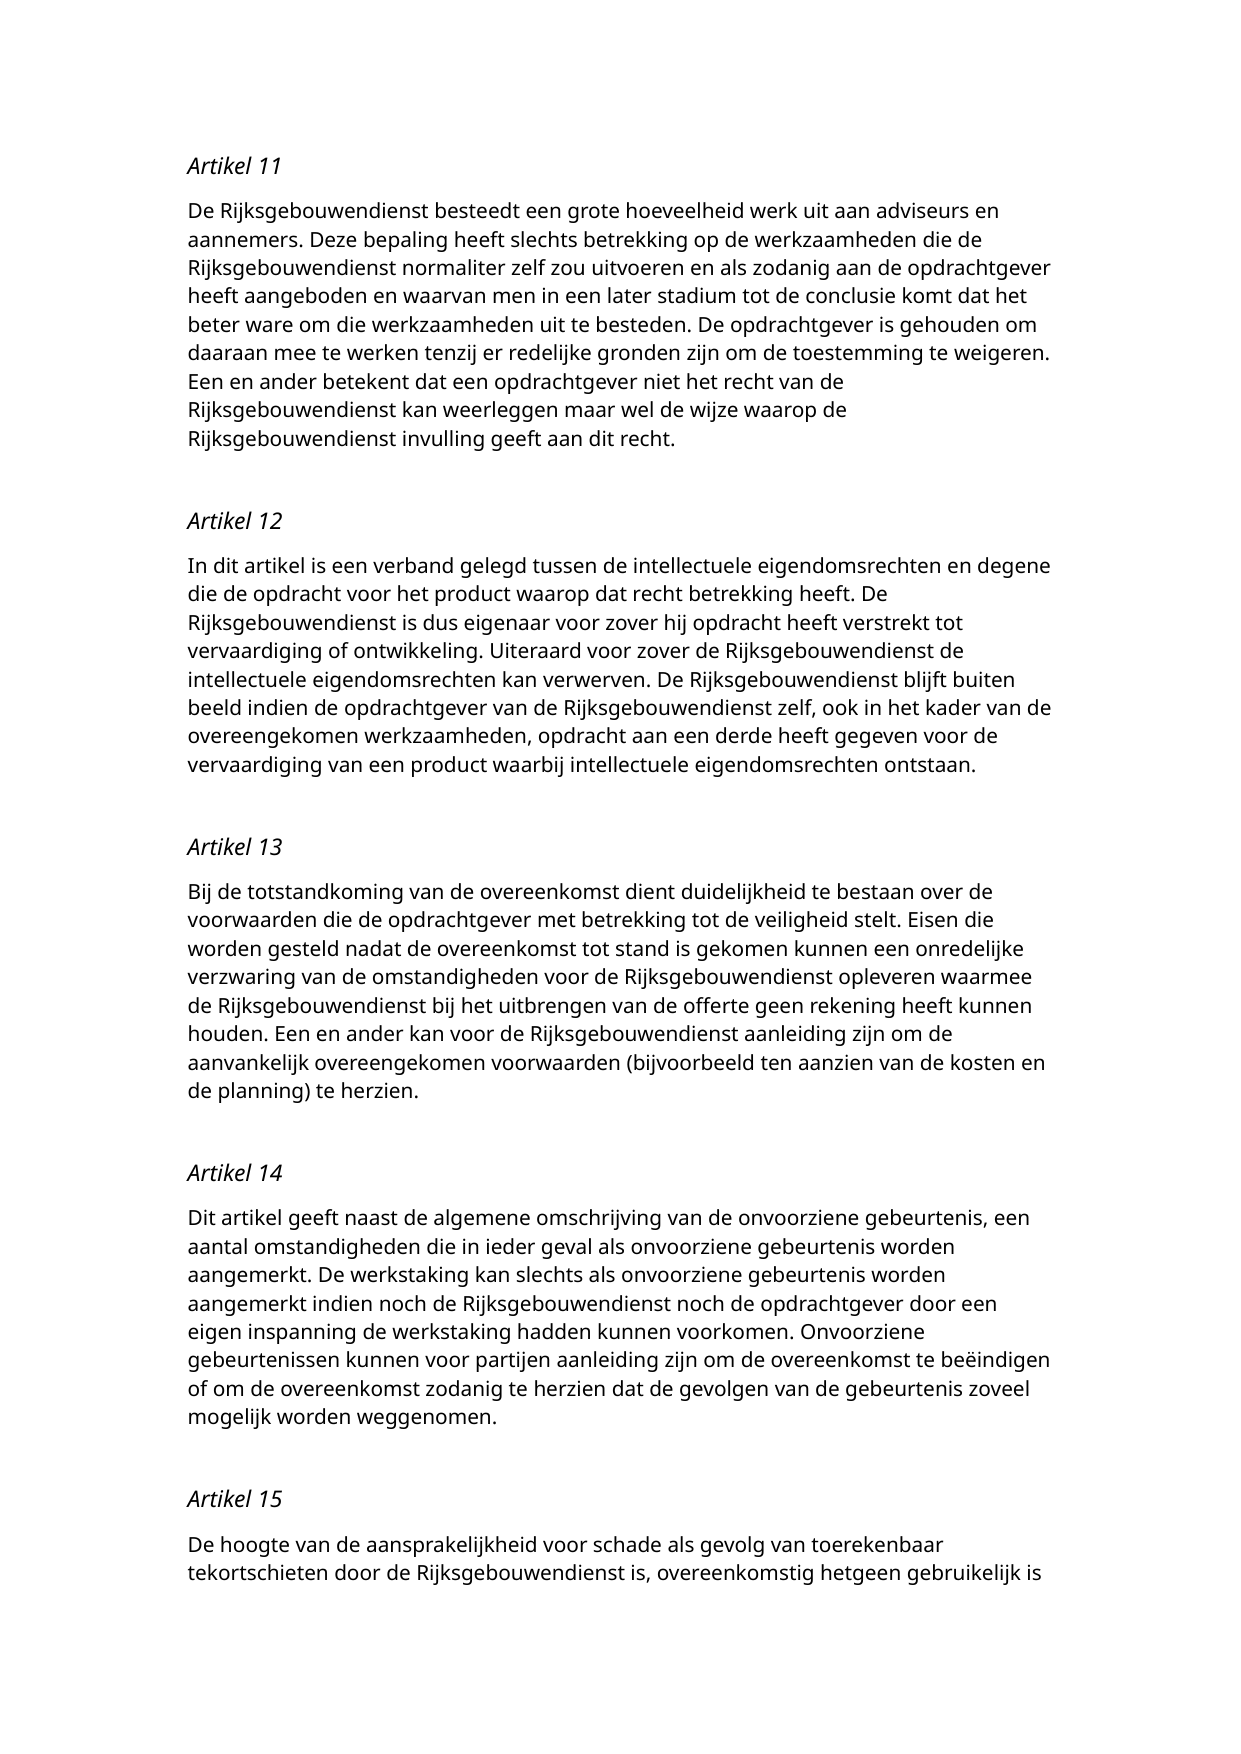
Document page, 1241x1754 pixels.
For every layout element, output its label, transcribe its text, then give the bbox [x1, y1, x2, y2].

subtitle Artikel 14 [187, 1157, 1053, 1188]
subtitle Artikel 11 [187, 150, 1053, 181]
text Dit artikel geeft naast de algemene omschrijving van de onvoorziene gebeurtenis, een aantal omstandigheden die in ieder geval als onvoorziene gebeurtenis worden aangemerkt. De werkstaking kan slechts als onvoorziene gebeurtenis worden aangemerkt indien noch de Rijksgebouwendienst noch de opdrachtgever door een eigen inspanning de werkstaking hadden kunnen voorkomen. Onvoorziene gebeurtenissen kunnen voor partijen aanleiding zijn om de overeenkomst te beëindigen of om de overeenkomst zodanig te herzien dat de gevolgen van de gebeurtenis zoveel mogelijk worden weggenomen. [187, 1203, 1053, 1431]
subtitle Artikel 13 [187, 831, 1053, 862]
text De hoogte van de aansprakelijkheid voor schade als gevolg van toerekenbaar tekortschieten door de Rijksgebouwendienst is, overeenkomstig hetgeen gebruikelijk is [187, 1530, 1053, 1587]
text Bij de totstandkoming van de overeenkomst dient duidelijkheid te bestaan over de voorwaarden die de opdrachtgever met betrekking tot de veiligheid stelt. Eisen die worden gesteld nadat de overeenkomst tot stand is gekomen kunnen een onredelijke verzwaring van de omstandigheden voor de Rijksgebouwendienst opleveren waarmee de Rijksgebouwendienst bij het uitbrengen van de offerte geen rekening heeft kunnen houden. Een en ander kan voor de Rijksgebouwendienst aanleiding zijn om de aanvankelijk overeengekomen voorwaarden (bijvoorbeeld ten aanzien van de kosten en de planning) te herzien. [187, 877, 1053, 1105]
text In dit artikel is een verband gelegd tussen de intellectuele eigendomsrechten en degene die de opdracht voor het product waarop dat recht betrekking heeft. De Rijksgebouwendienst is dus eigenaar voor zover hij opdracht heeft verstrekt tot vervaardiging of ontwikkeling. Uiteraard voor zover de Rijksgebouwendienst de intellectuele eigendomsrechten kan verwerven. De Rijksgebouwendienst blijft buiten beeld indien de opdrachtgever van de Rijksgebouwendienst zelf, ook in het kader van de overeengekomen werkzaamheden, opdracht aan een derde heeft gegeven voor de vervaardiging van een product waarbij intellectuele eigendomsrechten ontstaan. [187, 551, 1053, 778]
text De Rijksgebouwendienst besteedt een grote hoeveelheid werk uit aan adviseurs en aannemers. Deze bepaling heeft slechts betrekking op de werkzaamheden die de Rijksgebouwendienst normaliter zelf zou uitvoeren en als zodanig aan de opdrachtgever heeft aangeboden en waarvan men in een later stadium tot de conclusie komt dat het beter ware om die werkzaamheden uit te besteden. De opdrachtgever is gehouden om daaraan mee te werken tenzij er redelijke gronden zijn om de toestemming te weigeren. Een en ander betekent dat een opdrachtgever niet het recht van de Rijksgebouwendienst kan weerleggen maar wel de wijze waarop de Rijksgebouwendienst invulling geeft aan dit recht. [187, 196, 1053, 452]
subtitle Artikel 15 [187, 1483, 1053, 1515]
subtitle Artikel 12 [187, 505, 1053, 536]
